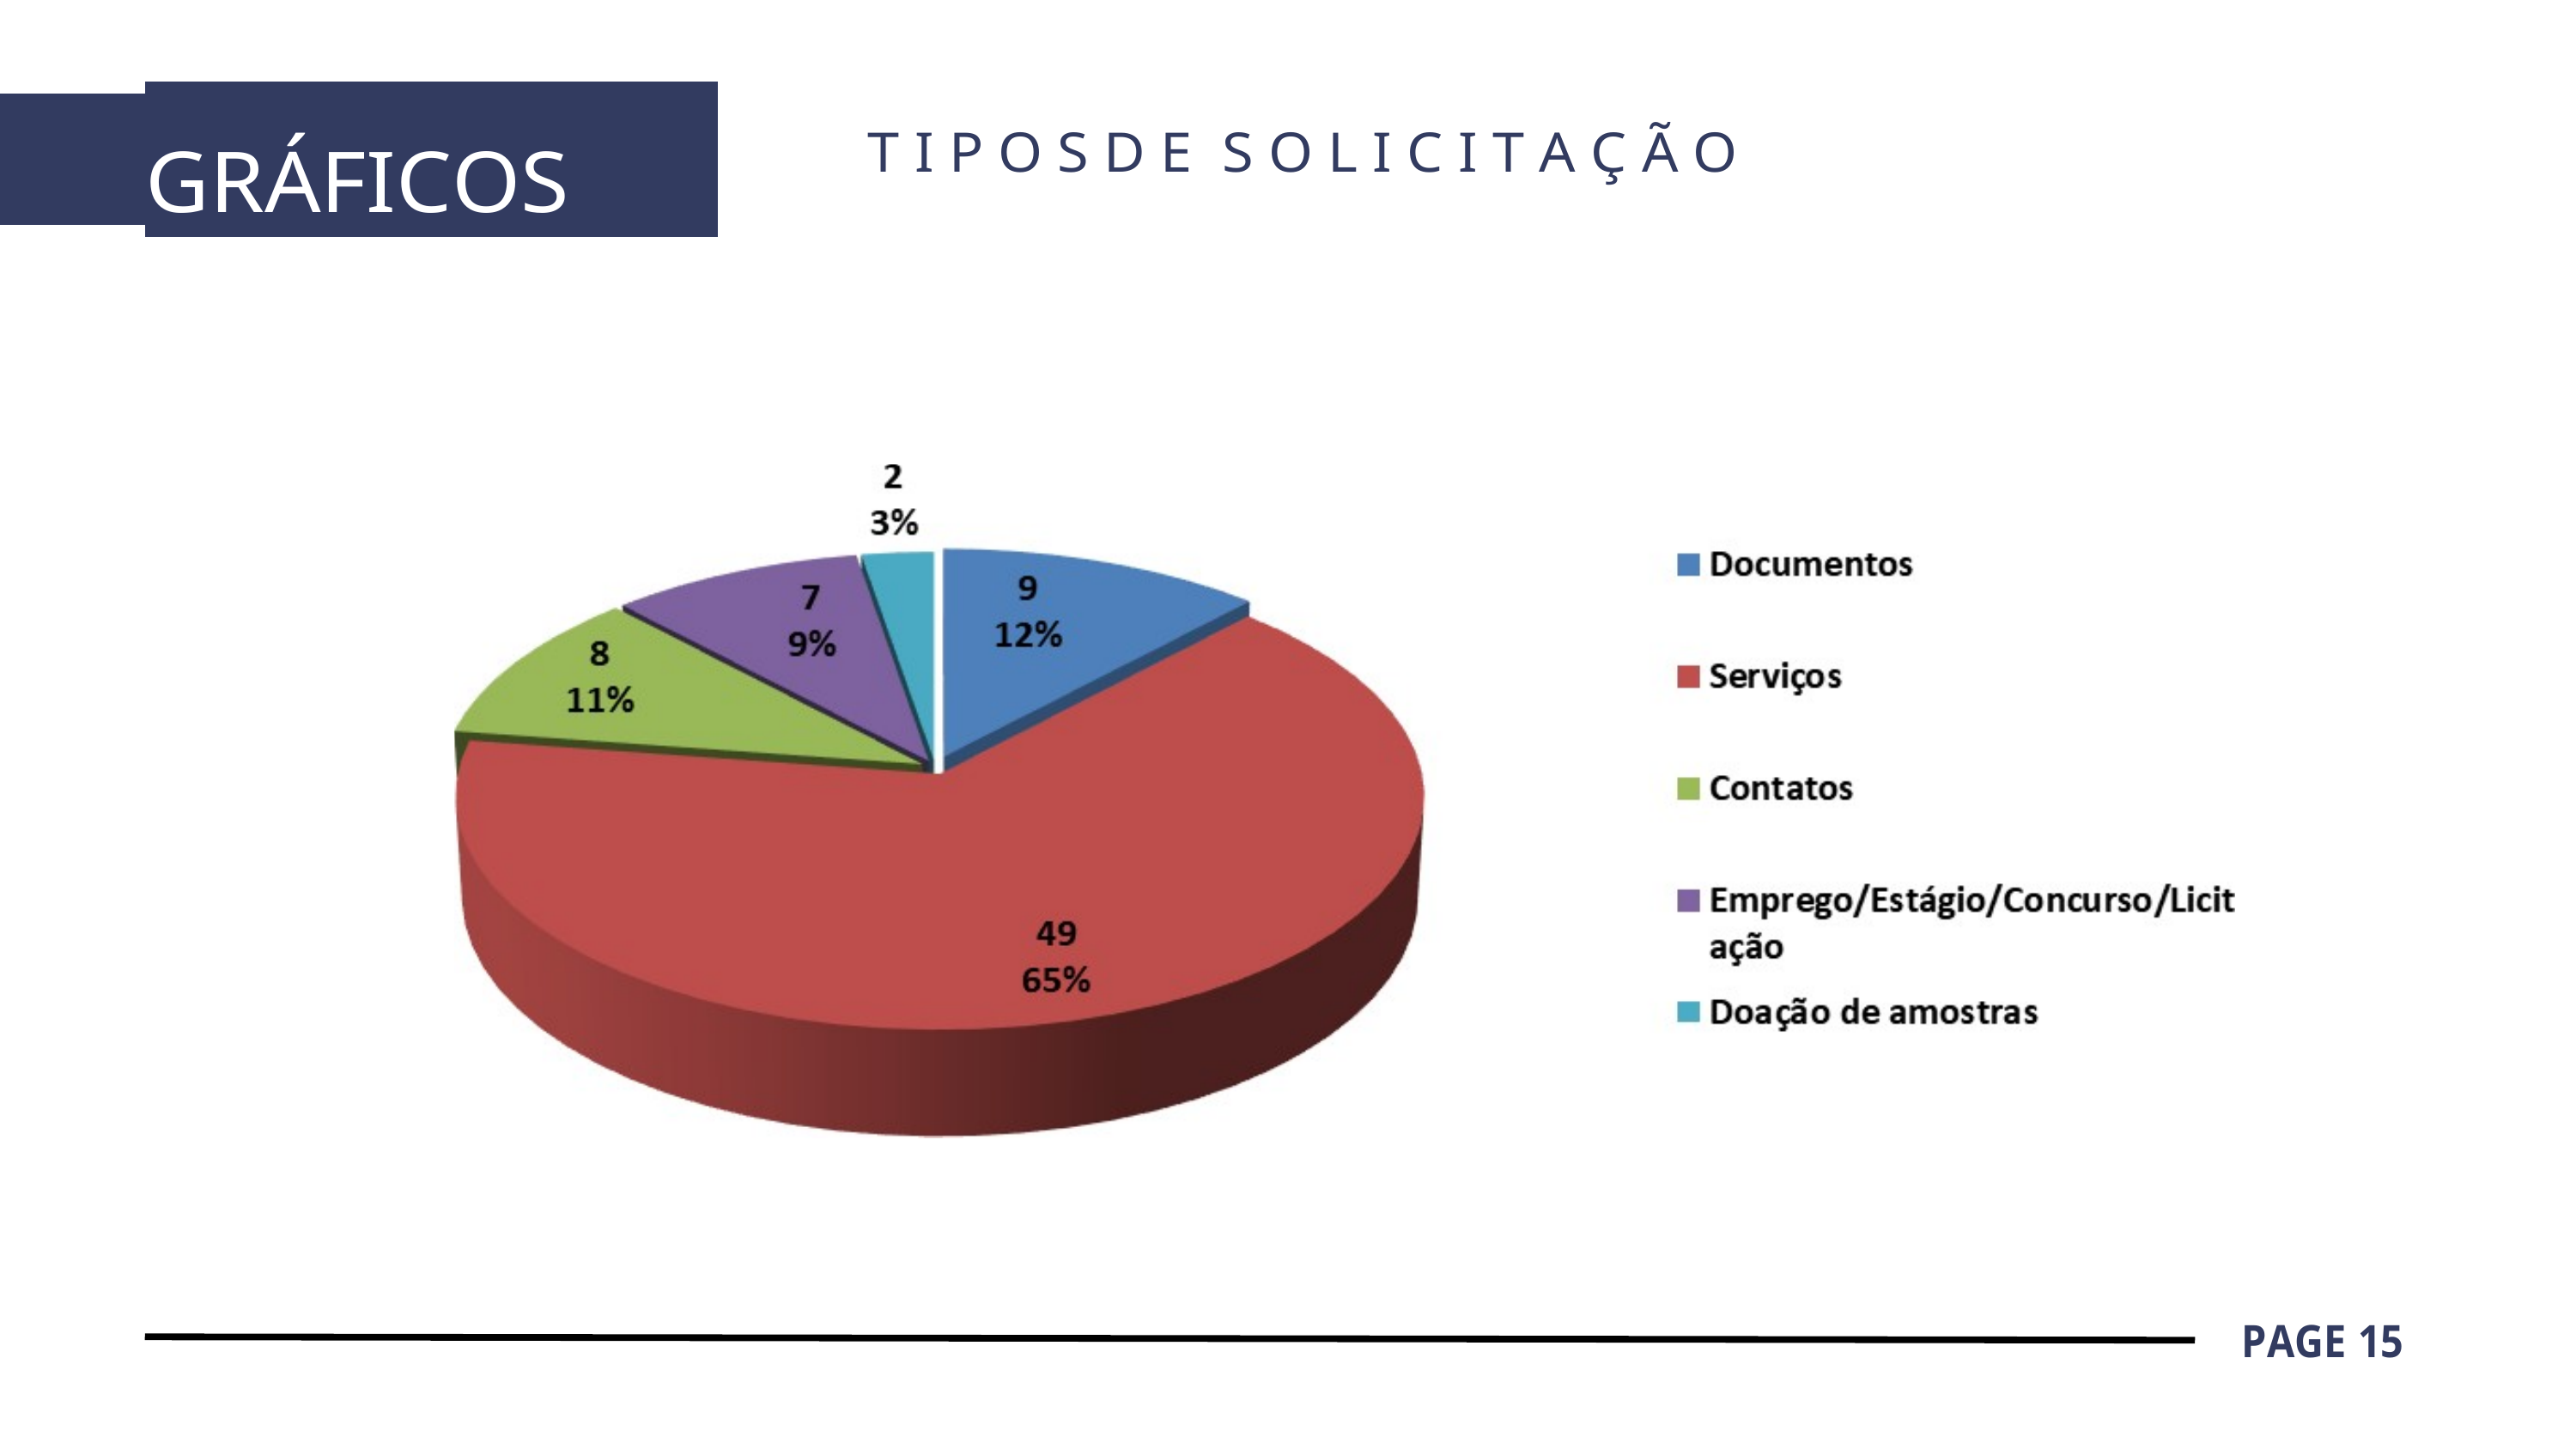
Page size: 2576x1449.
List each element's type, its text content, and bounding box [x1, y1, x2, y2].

text GRÁFICOS T I P O S D E S O L I C I T A Ç Ã O [0, 82, 2576, 237]
